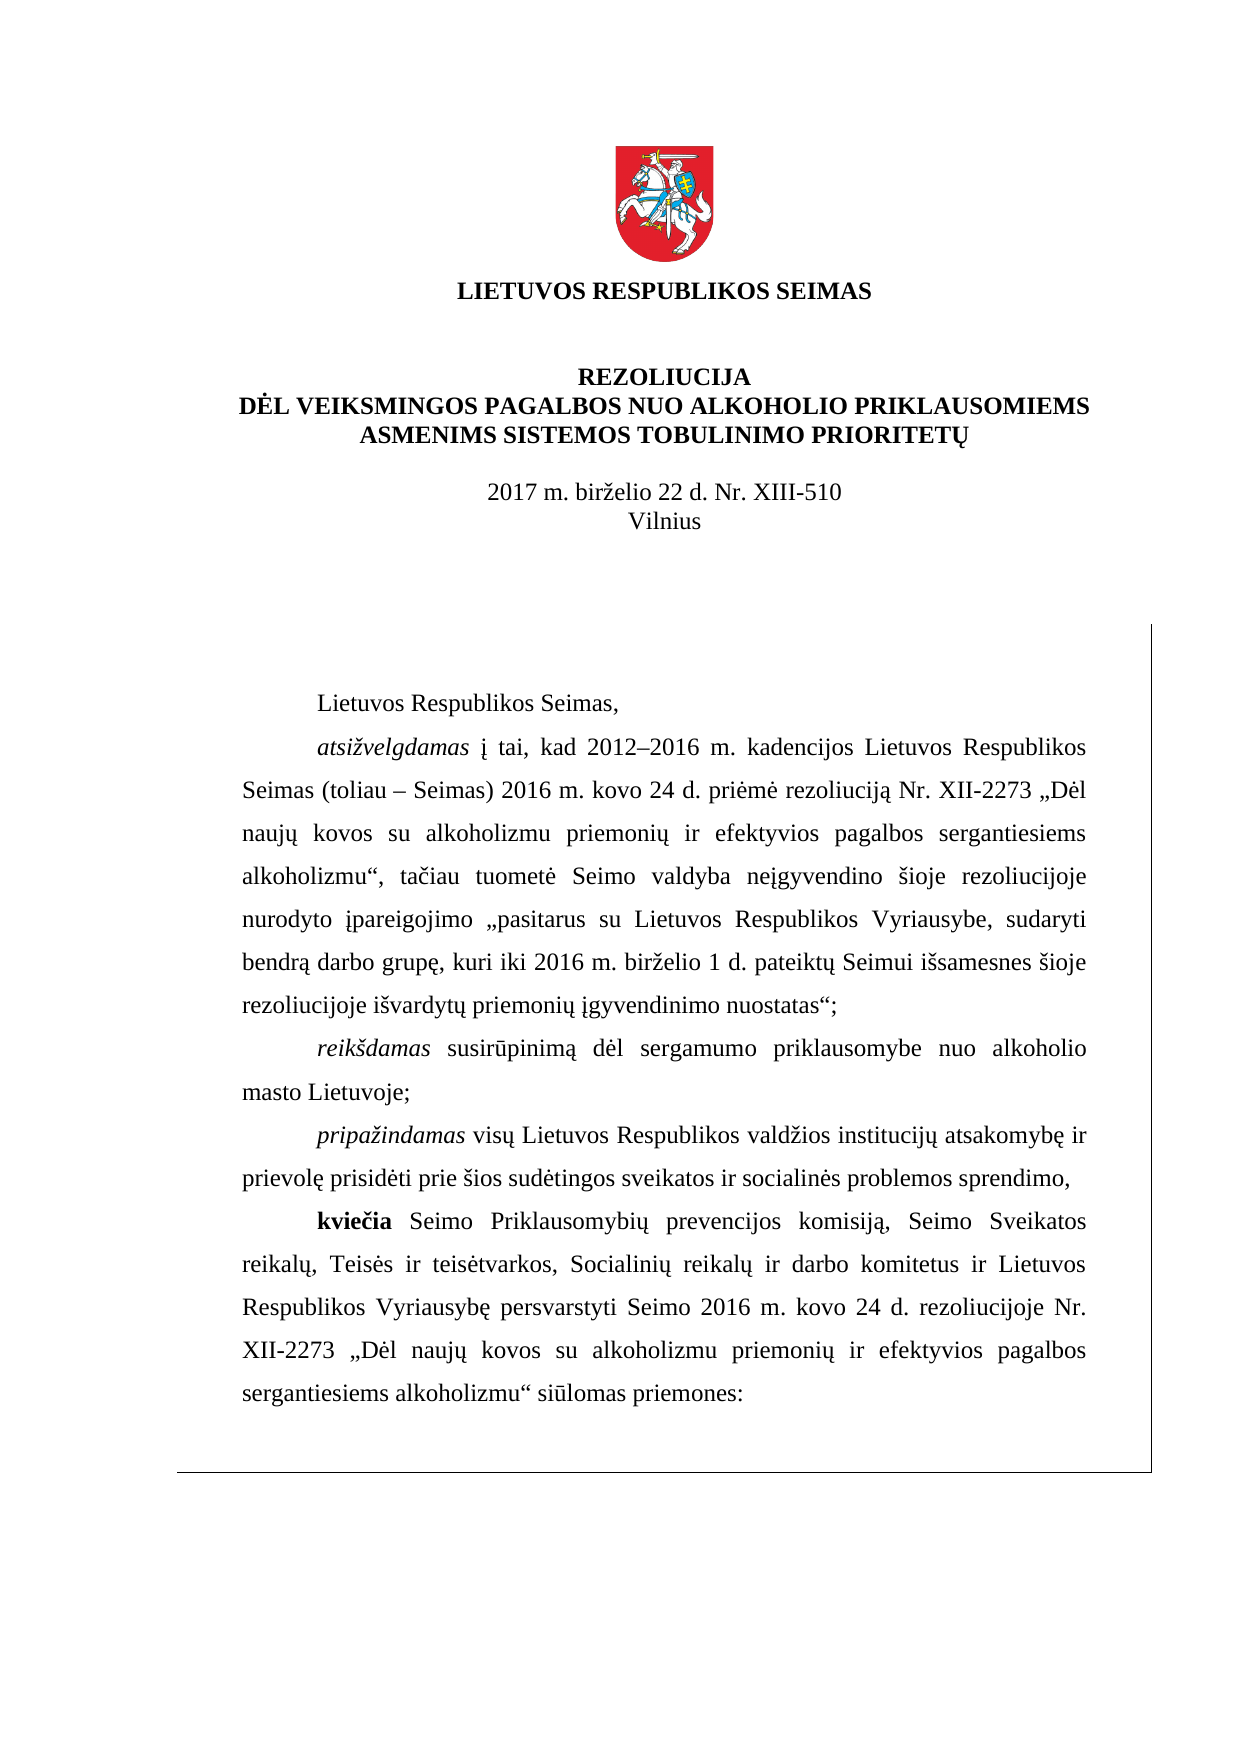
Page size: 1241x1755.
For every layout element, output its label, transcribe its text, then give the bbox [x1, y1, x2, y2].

text pripažindamas visų Lietuvos Respublikos valdžios institucijų atsakomybę ir prievolę prisidėti prie šios sudėtingos sveikatos ir socialinės problemos sprendimo, [177, 1055, 1152, 1141]
text reikšdamas susirūpinimą dėl sergamumo priklausomybe nuo alkoholio masto Lietuvoje; [177, 969, 1152, 1055]
text Vilnius [177, 506, 1152, 535]
text kviečia Seimo Priklausomybių prevencijos komisiją, Seimo Sveikatos reikalų, Teisės ir teisėtvarkos, Socialinių reikalų ir darbo komitetus ir Lietuvos Respublikos Vyriausybę persvarstyti Seimo 2016 m. kovo 24 d. rezoliucijoje Nr. XII-2273 „Dėl naujų kovos su alkoholizmu priemonių ir efektyvios pagalbos sergantiesiems alkoholizmu“ siūlomas priemones: [177, 1141, 1152, 1472]
text LIETUVOS RESPUBLIKOS SEIMAS [177, 276, 1152, 305]
text 2017 m. birželio 22 d. Nr. XIII-510 [177, 477, 1152, 506]
text REZOLIUCIJA [177, 362, 1152, 391]
text Lietuvos Respublikos Seimas, [177, 624, 1151, 667]
text DĖL VEIKSMINGOS PAGALBOS NUO ALKOHOLIO PRIKLAUSOMIEMS ASMENIMS SISTEMOS TOBULINIMO PRIORITETŲ [177, 391, 1152, 448]
text atsižvelgdamas į tai, kad 2012–2016 m. kadencijos Lietuvos Respublikos Seimas (toliau – Seimas) 2016 m. kovo 24 d. priėmė rezoliuciją Nr. XII-2273 „Dėl naujų kovos su alkoholizmu priemonių ir efektyvios pagalbos sergantiesiems alkoholizmu“, tačiau tuometė Seimo valdyba neįgyvendino šioje rezoliucijoje nurodyto įpareigojimo „pasitarus su Lietuvos Respublikos Vyriausybe, sudaryti bendrą darbo grupę, kuri iki 2016 m. birželio 1 d. pateiktų Seimui išsamesnes šioje rezoliucijoje išvardytų priemonių įgyvendinimo nuostatas“; [177, 667, 1152, 969]
